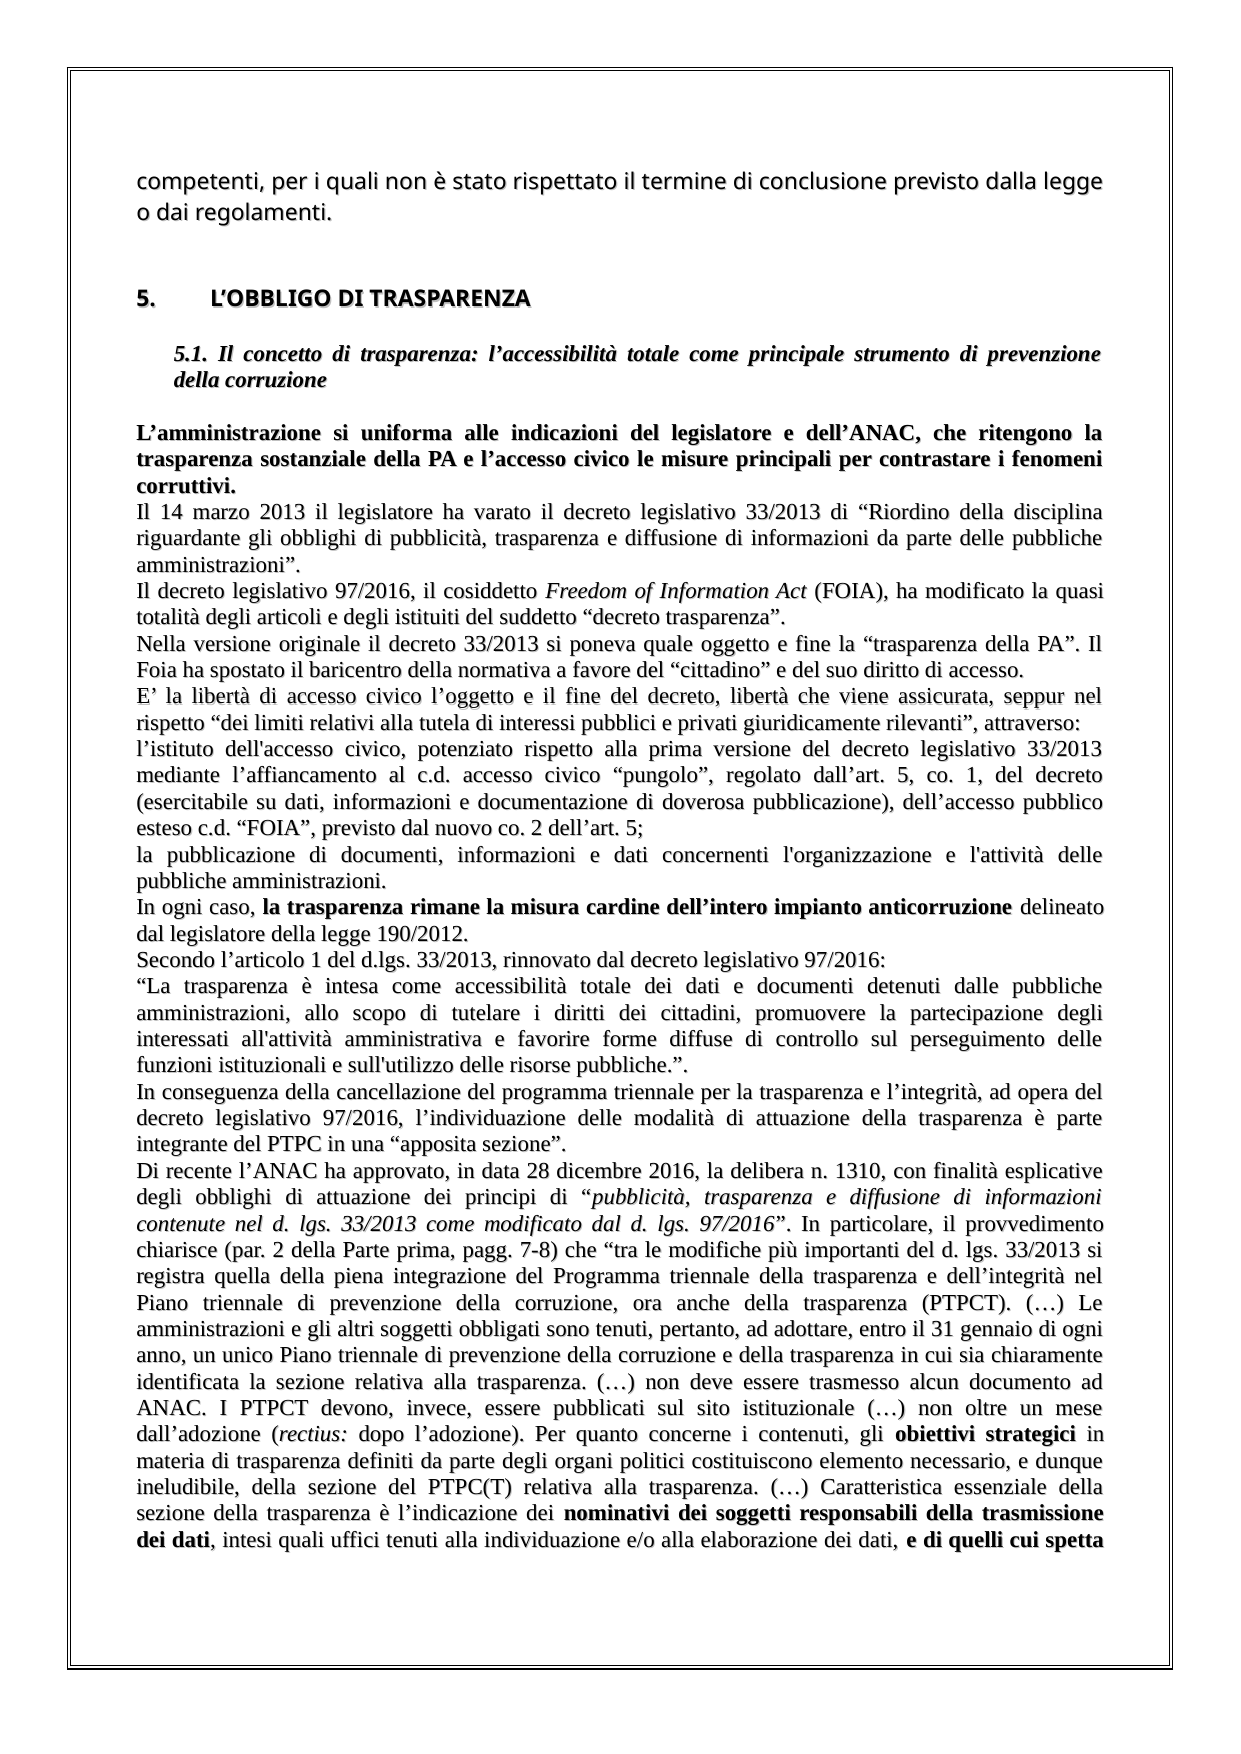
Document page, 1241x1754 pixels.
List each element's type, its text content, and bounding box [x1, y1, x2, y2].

text Secondo l’articolo 1 del d.lgs. 33/2013, rinnovato dal decreto legislativo 97/2016: [136, 946, 1104, 972]
text E’ la libertà di accesso civico l’oggetto e il fine del decreto, libertà che viene assicurata, seppur nel rispetto “dei limiti relativi alla tutela di interessi pubblici e privati giuridicamente rilevanti”, attraverso: [136, 682, 1104, 735]
text Il 14 marzo 2013 il legislatore ha varato il decreto legislativo 33/2013 di “Riordino della disciplina riguardante gli obblighi di pubblicità, trasparenza e diffusione di informazioni da parte delle pubbliche amministrazioni”. [136, 498, 1104, 577]
text competenti, per i quali non è stato rispettato il termine di conclusione previsto dalla legge o dai regolamenti. [136, 165, 1104, 227]
text Il decreto legislativo 97/2016, il cosiddetto Freedom of Information Act (FOIA), ha modificato la quasi totalità degli articoli e degli istituiti del suddetto “decreto trasparenza”. [136, 577, 1104, 630]
text l’istituto dell'accesso civico, potenziato rispetto alla prima versione del decreto legislativo 33/2013 mediante l’affiancamento al c.d. accesso civico “pungolo”, regolato dall’art. 5, co. 1, del decreto (esercitabile su dati, informazioni e documentazione di doverosa pubblicazione), dell’accesso pubblico esteso c.d. “FOIA”, previsto dal nuovo co. 2 dell’art. 5; [136, 735, 1104, 841]
text la pubblicazione di documenti, informazioni e dati concernenti l'organizzazione e l'attività delle pubbliche amministrazioni. [136, 841, 1104, 893]
text 5.1. Il concetto di trasparenza: l’accessibilità totale come principale strumento di prevenzione della corruzione [173, 340, 1104, 393]
text In conseguenza della cancellazione del programma triennale per la trasparenza e l’integrità, ad opera del decreto legislativo 97/2016, l’individuazione delle modalità di attuazione della trasparenza è parte integrante del PTPC in una “apposita sezione”. [136, 1078, 1104, 1157]
text “La trasparenza è intesa come accessibilità totale dei dati e documenti detenuti dalle pubbliche amministrazioni, allo scopo di tutelare i diritti dei cittadini, promuovere la partecipazione degli interessati all'attività amministrativa e favorire forme diffuse di controllo sul perseguimento delle funzioni istituzionali e sull'utilizzo delle risorse pubbliche.”. [136, 972, 1104, 1078]
text Nella versione originale il decreto 33/2013 si poneva quale oggetto e fine la “trasparenza della PA”. Il Foia ha spostato il baricentro della normativa a favore del “cittadino” e del suo diritto di accesso. [136, 630, 1104, 682]
text In ogni caso, la trasparenza rimane la misura cardine dell’intero impianto anticorruzione delineato dal legislatore della legge 190/2012. [136, 893, 1104, 946]
text Di recente l’ANAC ha approvato, in data 28 dicembre 2016, la delibera n. 1310, con finalità esplicative degli obblighi di attuazione dei principi di “pubblicità, trasparenza e diffusione di informazioni contenute nel d. lgs. 33/2013 come modificato dal d. lgs. 97/2016”. In particolare, il provvedimento chiarisce (par. 2 della Parte prima, pagg. 7-8) che “tra le modifiche più importanti del d. lgs. 33/2013 si registra quella della piena integrazione del Programma triennale della trasparenza e dell’integrità nel Piano triennale di prevenzione della corruzione, ora anche della trasparenza (PTPCT). (…) Le amministrazioni e gli altri soggetti obbligati sono tenuti, pertanto, ad adottare, entro il 31 gennaio di ogni anno, un unico Piano triennale di prevenzione della corruzione e della trasparenza in cui sia chiaramente identificata la sezione relativa alla trasparenza. (…) non deve essere trasmesso alcun documento ad ANAC. I PTPCT devono, invece, essere pubblicati sul sito istituzionale (…) non oltre un mese dall’adozione (rectius: dopo l’adozione). Per quanto concerne i contenuti, gli obiettivi strategici in materia di trasparenza definiti da parte degli organi politici costituiscono elemento necessario, e dunque ineludibile, della sezione del PTPC(T) relativa alla trasparenza. (…) Caratteristica essenziale della sezione della trasparenza è l’indicazione dei nominativi dei soggetti responsabili della trasmissione dei dati, intesi quali uffici tenuti alla individuazione e/o alla elaborazione dei dati, e di quelli cui spetta la pubblicazione. In ragione delle dimensioni dei singoli enti, alcune di tali attività possono essere presumibilmente svolte da un unico soggetto. In enti di piccole dimensioni, ad esempio, può verificarsi che chi detiene il dato sia anche quello che lo elabora e lo trasmette per la pubblicazione o addirittura che lo pubblica direttamente nella sezione «Amministrazione trasparente»”. [136, 1157, 1104, 1552]
text L’amministrazione si uniforma alle indicazioni del legislatore e dell’ANAC, che ritengono la trasparenza sostanziale della PA e l’accesso civico le misure principali per contrastare i fenomeni corruttivi. [136, 419, 1104, 498]
list L’obbligo di trasparenza [136, 282, 1104, 313]
